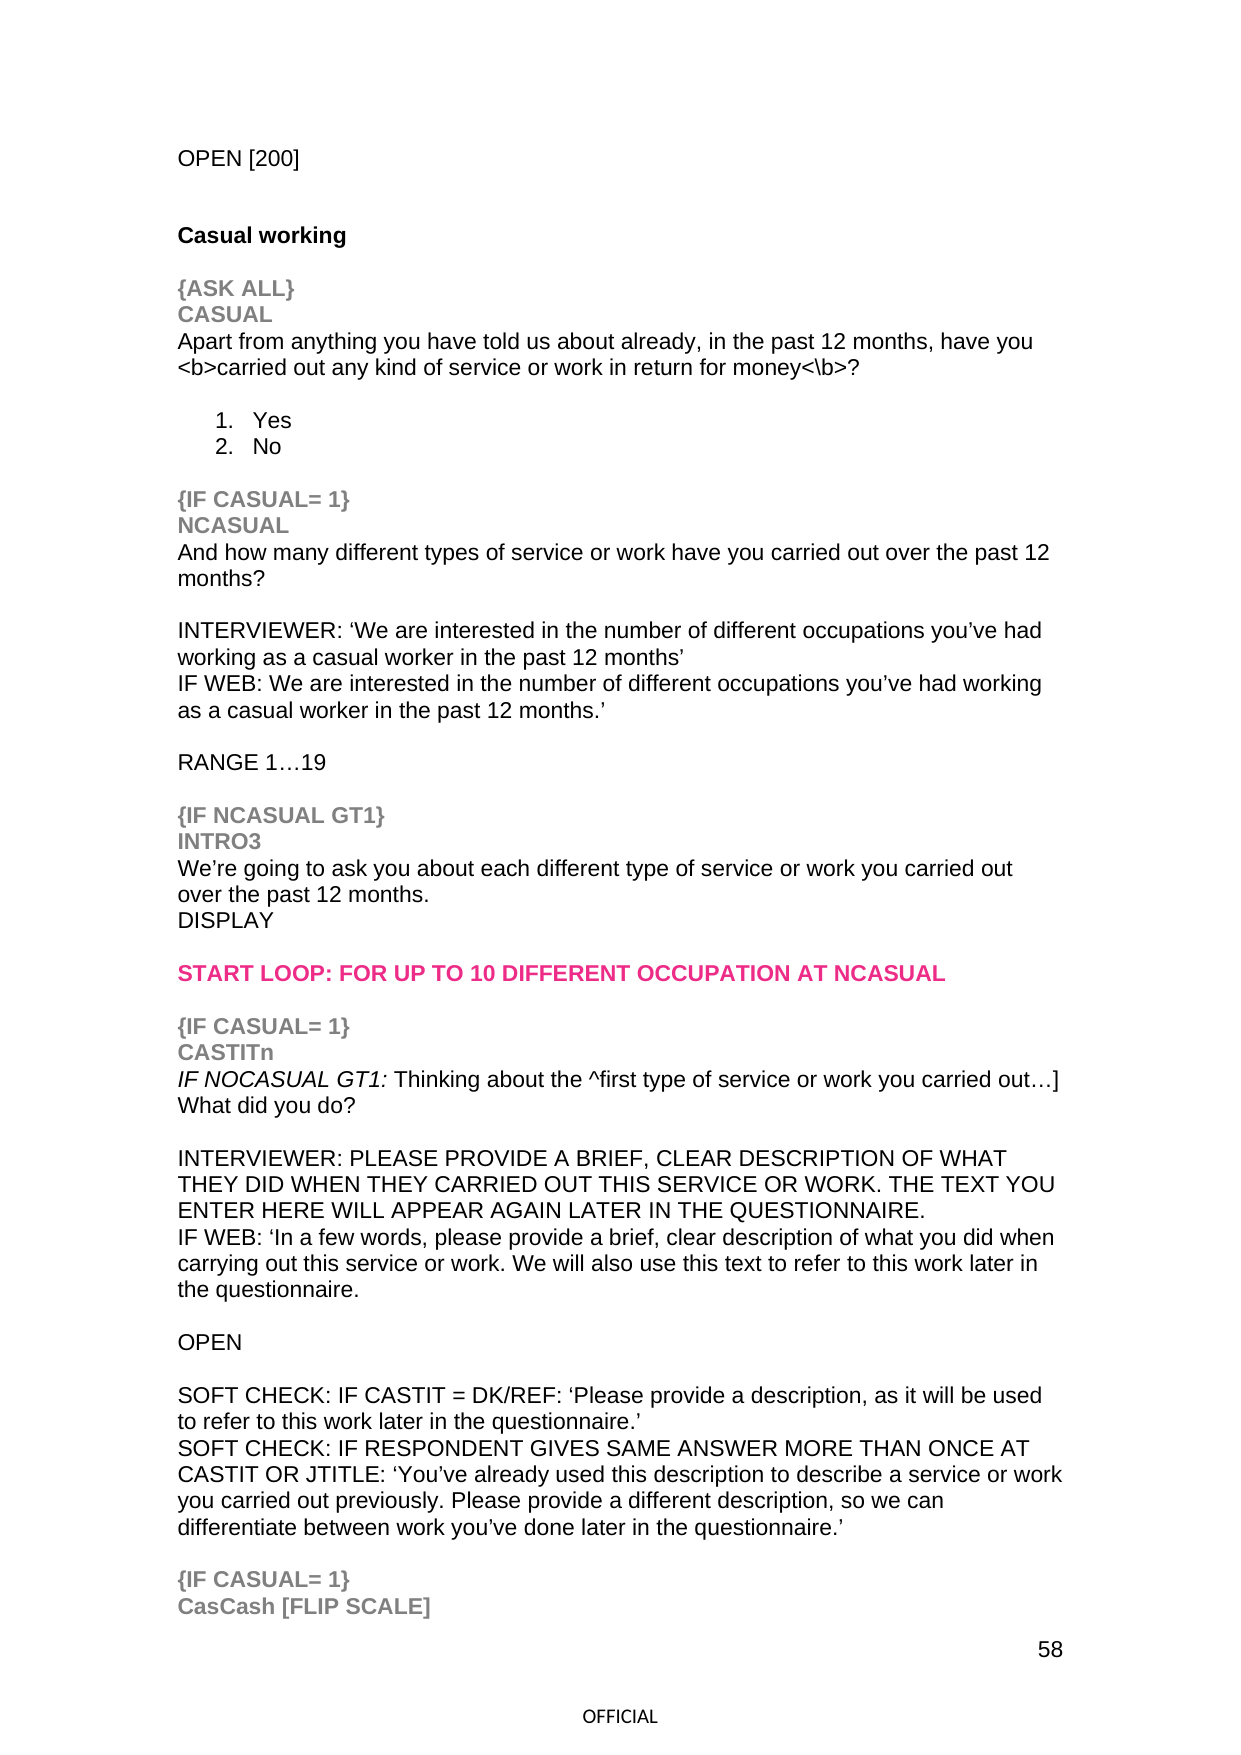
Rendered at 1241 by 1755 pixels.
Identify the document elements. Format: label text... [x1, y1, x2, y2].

text IF NOCASUAL GT1: Thinking about the ^first type of service or work you carried out…] [177, 1066, 1063, 1092]
text {IF NCASUAL GT1} [177, 802, 1063, 828]
text INTERVIEWER: ‘We are interested in the number of different occupations you’ve had working as a casual worker in the past 12 months’ [177, 617, 1063, 670]
text DISPLAY [177, 907, 1063, 934]
text CASTITn [177, 1039, 1063, 1066]
text Apart from anything you have told us about already, in the past 12 months, have you <b>carried out any kind of service or work in return for money<\b>? [177, 328, 1063, 380]
text INTRO3 [177, 828, 1063, 855]
text {IF CASUAL= 1} [177, 1013, 1063, 1039]
list Yes [215, 407, 1063, 433]
text START LOOP: FOR UP TO 10 DIFFERENT OCCUPATION AT NCASUAL [177, 960, 1063, 986]
list No [215, 433, 1063, 459]
text We’re going to ask you about each different type of service or work you carried out over the past 12 months. [177, 855, 1063, 907]
text SOFT CHECK: IF CASTIT = DK/REF: ‘Please provide a description, as it will be used to refer to this work later in the questionnaire.’ [177, 1382, 1063, 1434]
subtitle Casual working [177, 222, 1063, 248]
text OPEN [200] [177, 144, 1063, 171]
text RANGE 1…19 [177, 749, 1063, 776]
text IF WEB: We are interested in the number of different occupations you’ve had working as a casual worker in the past 12 months.’ [177, 670, 1063, 723]
text NCASUAL [177, 512, 1063, 538]
text {IF CASUAL= 1} [177, 1566, 1063, 1593]
text INTERVIEWER: PLEASE PROVIDE A BRIEF, CLEAR DESCRIPTION OF WHAT THEY DID WHEN THEY CARRIED OUT THIS SERVICE OR WORK. THE TEXT YOU ENTER HERE WILL APPEAR AGAIN LATER IN THE QUESTIONNAIRE. [177, 1144, 1063, 1224]
text CASUAL [177, 301, 1063, 328]
text OPEN [177, 1329, 1063, 1355]
text {ASK ALL} [177, 275, 1063, 301]
text And how many different types of service or work have you carried out over the past 12 months? [177, 538, 1063, 591]
text CasCash [FLIP SCALE] [177, 1593, 1063, 1619]
text {IF CASUAL= 1} [177, 486, 1063, 512]
text SOFT CHECK: IF RESPONDENT GIVES SAME ANSWER MORE THAN ONCE AT CASTIT OR JTITLE: ‘You’ve already used this description to describe a service or work you carried out previously. Please provide a different description, so we can differentiate between work you’ve done later in the questionnaire.’ [177, 1434, 1063, 1540]
text What did you do? [177, 1092, 1063, 1118]
text IF WEB: ‘In a few words, please provide a brief, clear description of what you did when carrying out this service or work. We will also use this text to refer to this work later in the questionnaire. [177, 1224, 1063, 1303]
